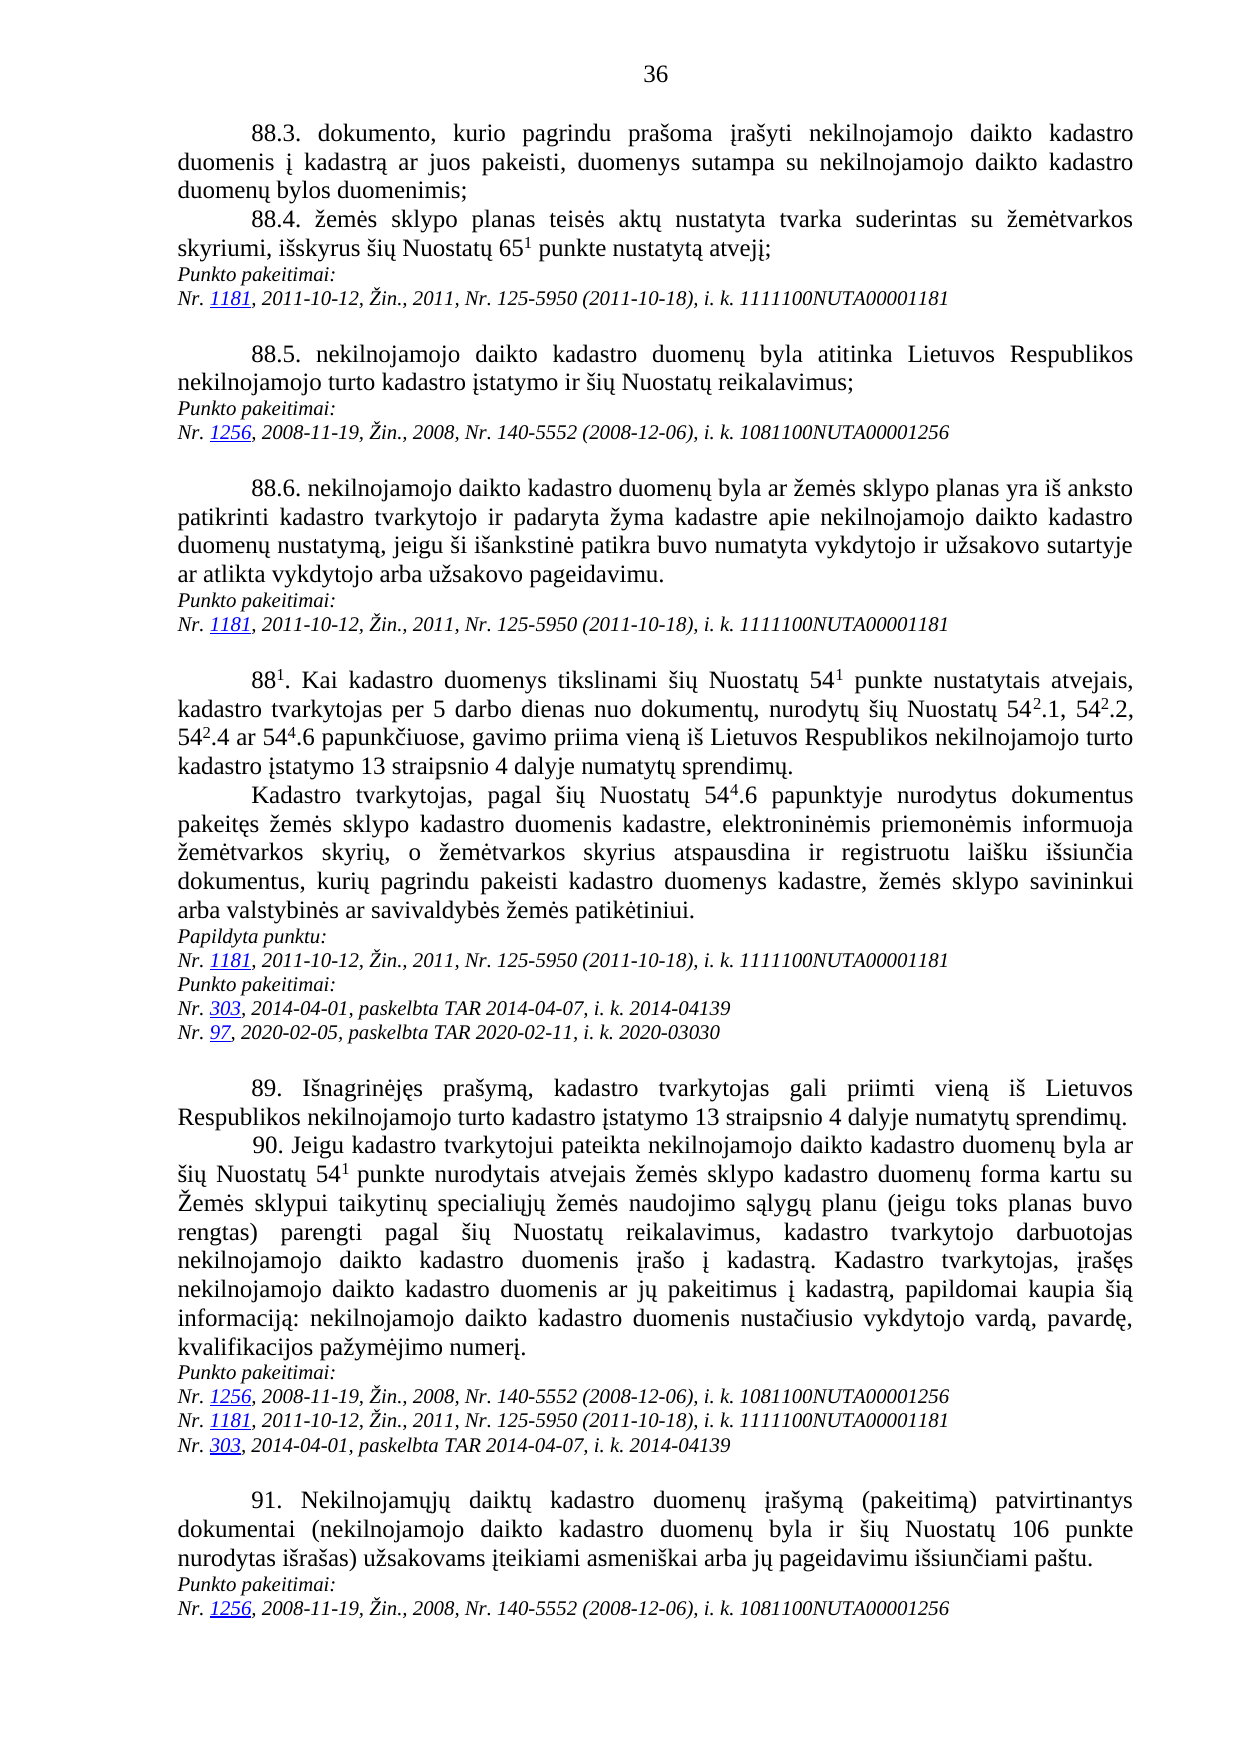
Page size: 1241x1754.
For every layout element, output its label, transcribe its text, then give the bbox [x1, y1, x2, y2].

text 88.4. žemės sklypo planas teisės aktų nustatyta tvarka suderintas su žemėtvarkos skyriumi, išskyrus šių Nuostatų 651 punkte nustatytą atvejį; [177, 204, 1134, 262]
text Punkto pakeitimai: [177, 1360, 1134, 1384]
text 91. Nekilnojamųjų daiktų kadastro duomenų įrašymą (pakeitimą) patvirtinantys dokumentai (nekilnojamojo daikto kadastro duomenų byla ir šių Nuostatų 106 punkte nurodytas išrašas) užsakovams įteikiami asmeniškai arba jų pageidavimu išsiunčiami paštu. [177, 1485, 1134, 1572]
text Nr. 1181, 2011-10-12, Žin., 2011, Nr. 125-5950 (2011-10-18), i. k. 1111100NUTA00001181 [177, 948, 1134, 972]
text Punkto pakeitimai: [177, 588, 1134, 612]
text Papildyta punktu: [177, 924, 1134, 948]
text Nr. 1256, 2008-11-19, Žin., 2008, Nr. 140-5552 (2008-12-06), i. k. 1081100NUTA00001256 [177, 420, 1134, 444]
text Nr. 1181, 2011-10-12, Žin., 2011, Nr. 125-5950 (2011-10-18), i. k. 1111100NUTA00001181 [177, 286, 1134, 310]
text Nr. 97, 2020-02-05, paskelbta TAR 2020-02-11, i. k. 2020-03030 [177, 1020, 1134, 1044]
text Nr. 303, 2014-04-01, paskelbta TAR 2014-04-07, i. k. 2014-04139 [177, 1432, 1134, 1457]
text Nr. 303, 2014-04-01, paskelbta TAR 2014-04-07, i. k. 2014-04139 [177, 996, 1134, 1020]
text Punkto pakeitimai: [177, 972, 1134, 996]
text Nr. 1181, 2011-10-12, Žin., 2011, Nr. 125-5950 (2011-10-18), i. k. 1111100NUTA00001181 [177, 1408, 1134, 1432]
text Nr. 1256, 2008-11-19, Žin., 2008, Nr. 140-5552 (2008-12-06), i. k. 1081100NUTA00001256 [177, 1384, 1134, 1408]
text 88.6. nekilnojamojo daikto kadastro duomenų byla ar žemės sklypo planas yra iš anksto patikrinti kadastro tvarkytojo ir padaryta žyma kadastre apie nekilnojamojo daikto kadastro duomenų nustatymą, jeigu ši išankstinė patikra buvo numatyta vykdytojo ir užsakovo sutartyje ar atlikta vykdytojo arba užsakovo pageidavimu. [177, 473, 1134, 588]
text 88.3. dokumento, kurio pagrindu prašoma įrašyti nekilnojamojo daikto kadastro duomenis į kadastrą ar juos pakeisti, duomenys sutampa su nekilnojamojo daikto kadastro duomenų bylos duomenimis; [177, 118, 1134, 204]
text Punkto pakeitimai: [177, 1572, 1134, 1596]
text Punkto pakeitimai: [177, 396, 1134, 420]
text Punkto pakeitimai: [177, 262, 1134, 286]
text 90. Jeigu kadastro tvarkytojui pateikta nekilnojamojo daikto kadastro duomenų byla ar šių Nuostatų 541 punkte nurodytais atvejais žemės sklypo kadastro duomenų forma kartu su Žemės sklypui taikytinų specialiųjų žemės naudojimo sąlygų planu (jeigu toks planas buvo rengtas) parengti pagal šių Nuostatų reikalavimus, kadastro tvarkytojo darbuotojas nekilnojamojo daikto kadastro duomenis įrašo į kadastrą. Kadastro tvarkytojas, įrašęs nekilnojamojo daikto kadastro duomenis ar jų pakeitimus į kadastrą, papildomai kaupia šią informaciją: nekilnojamojo daikto kadastro duomenis nustačiusio vykdytojo vardą, pavardę, kvalifikacijos pažymėjimo numerį. [177, 1130, 1134, 1360]
text 89. Išnagrinėjęs prašymą, kadastro tvarkytojas gali priimti vieną iš Lietuvos Respublikos nekilnojamojo turto kadastro įstatymo 13 straipsnio 4 dalyje numatytų sprendimų. [177, 1073, 1134, 1130]
text 88.5. nekilnojamojo daikto kadastro duomenų byla atitinka Lietuvos Respublikos nekilnojamojo turto kadastro įstatymo ir šių Nuostatų reikalavimus; [177, 339, 1134, 396]
text Nr. 1181, 2011-10-12, Žin., 2011, Nr. 125-5950 (2011-10-18), i. k. 1111100NUTA00001181 [177, 612, 1134, 636]
text 881. Kai kadastro duomenys tikslinami šių Nuostatų 541 punkte nustatytais atvejais, kadastro tvarkytojas per 5 darbo dienas nuo dokumentų, nurodytų šių Nuostatų 542.1, 542.2, 542.4 ar 544.6 papunkčiuose, gavimo priima vieną iš Lietuvos Respublikos nekilnojamojo turto kadastro įstatymo 13 straipsnio 4 dalyje numatytų sprendimų. [177, 665, 1134, 780]
text Nr. 1256, 2008-11-19, Žin., 2008, Nr. 140-5552 (2008-12-06), i. k. 1081100NUTA00001256 [177, 1596, 1134, 1620]
text Kadastro tvarkytojas, pagal šių Nuostatų 544.6 papunktyje nurodytus dokumentus pakeitęs žemės sklypo kadastro duomenis kadastre, elektroninėmis priemonėmis informuoja žemėtvarkos skyrių, o žemėtvarkos skyrius atspausdina ir registruotu laišku išsiunčia dokumentus, kurių pagrindu pakeisti kadastro duomenys kadastre, žemės sklypo savininkui arba valstybinės ar savivaldybės žemės patikėtiniui. [177, 780, 1134, 924]
